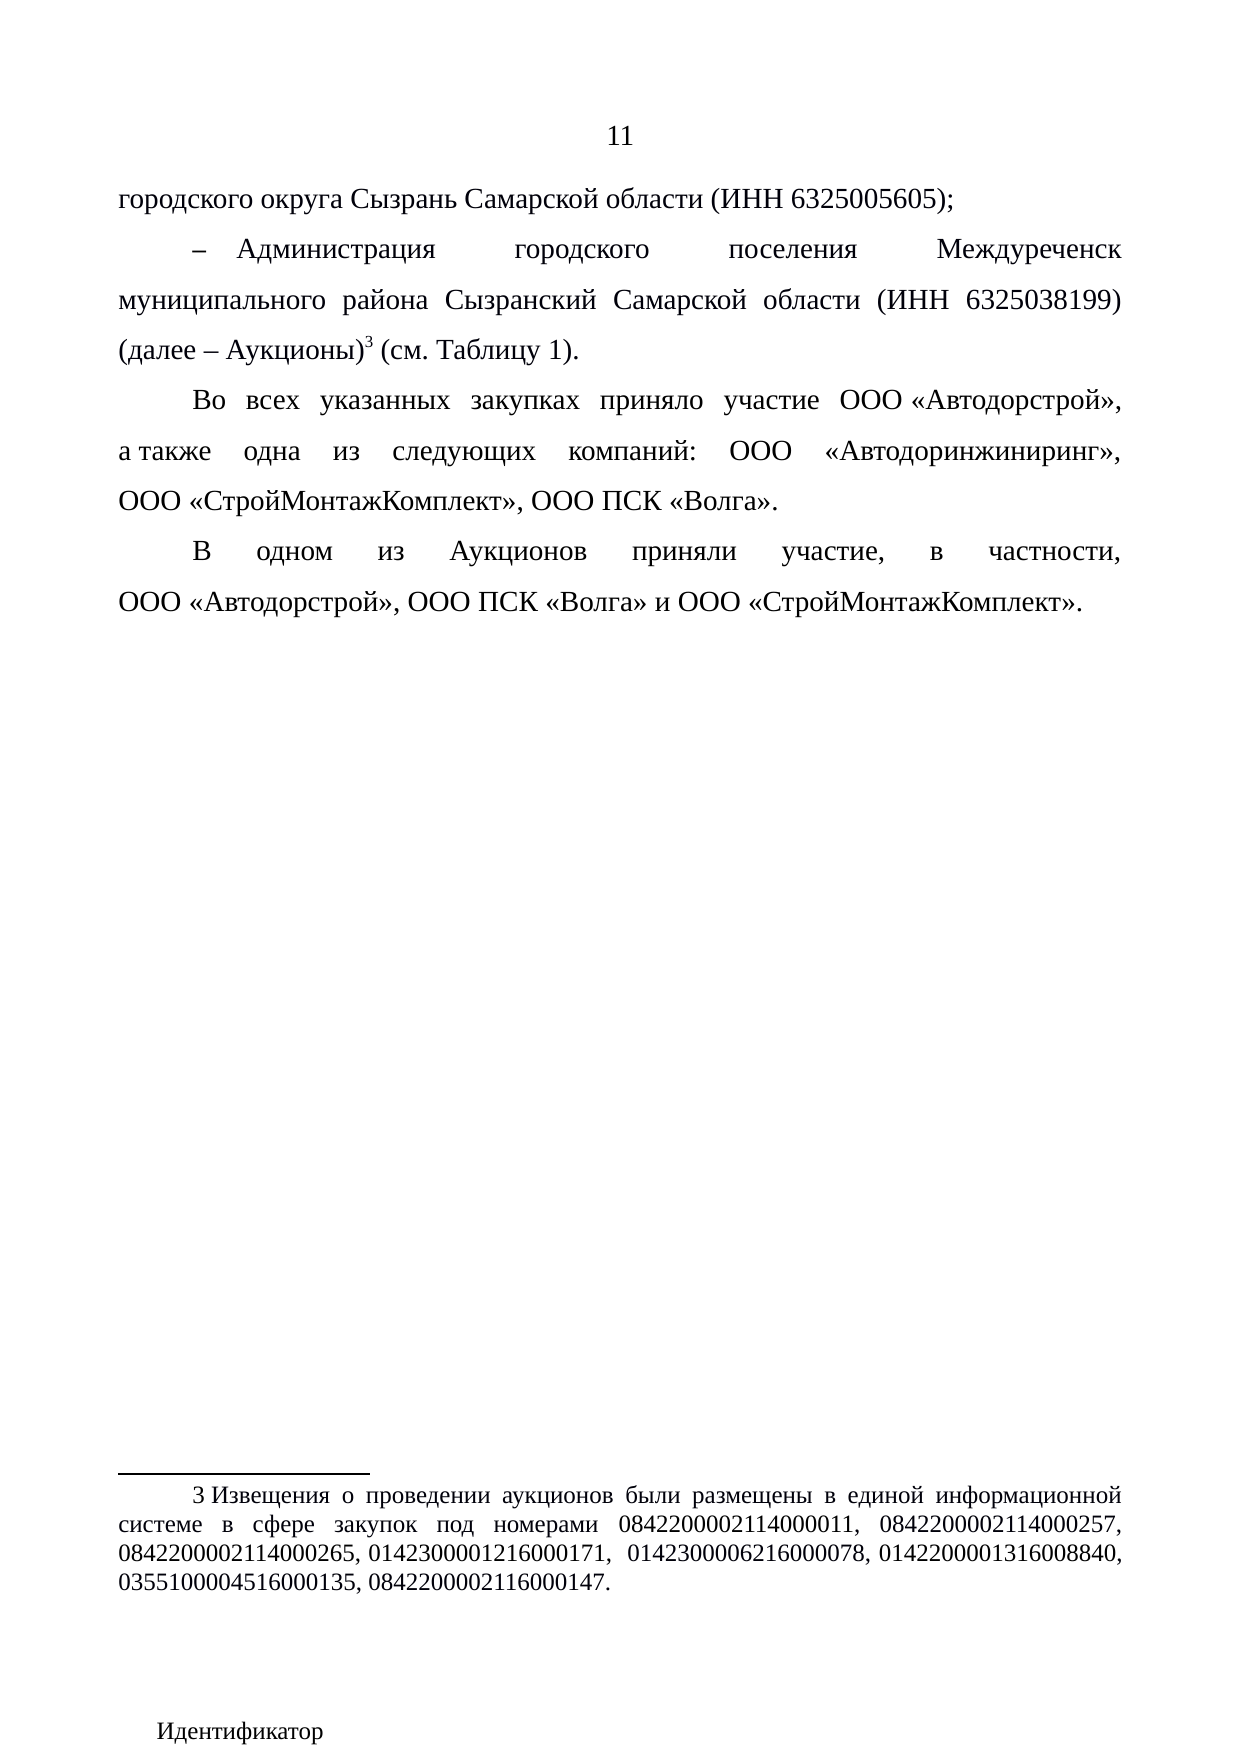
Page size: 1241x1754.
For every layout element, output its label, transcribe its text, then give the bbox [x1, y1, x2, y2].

list городского округа Сызрань Самарской области (ИНН 6325005605); [118, 181, 1122, 215]
list Администрация городского поселения Междуреченск муниципального района Сызранский Самарской области (ИНН 6325038199) (далее – Аукционы) (см. Таблицу 1). [118, 231, 1122, 366]
text В одном из Аукционов приняли участие, в частности, ООО «Автодорстрой», ООО ПСК «Волга» и ООО «СтройМонтажКомплект». [118, 533, 1122, 617]
text Во всех указанных закупках приняло участие ООО «Автодорстрой», а также одна из следующих компаний: ООО «Автодоринжиниринг», ООО «СтройМонтажКомплект», ООО ПСК «Волга». [118, 382, 1122, 517]
list Извещения о проведении аукционов были размещены в единой информационной системе в сфере закупок под номерами 0842200002114000011, 0842200002114000257, 0842200002114000265, 0142300001216000171, 0142300006216000078, 0142200001316008840, 0355100004516000135, 0842200002116000147. [118, 1480, 1122, 1595]
